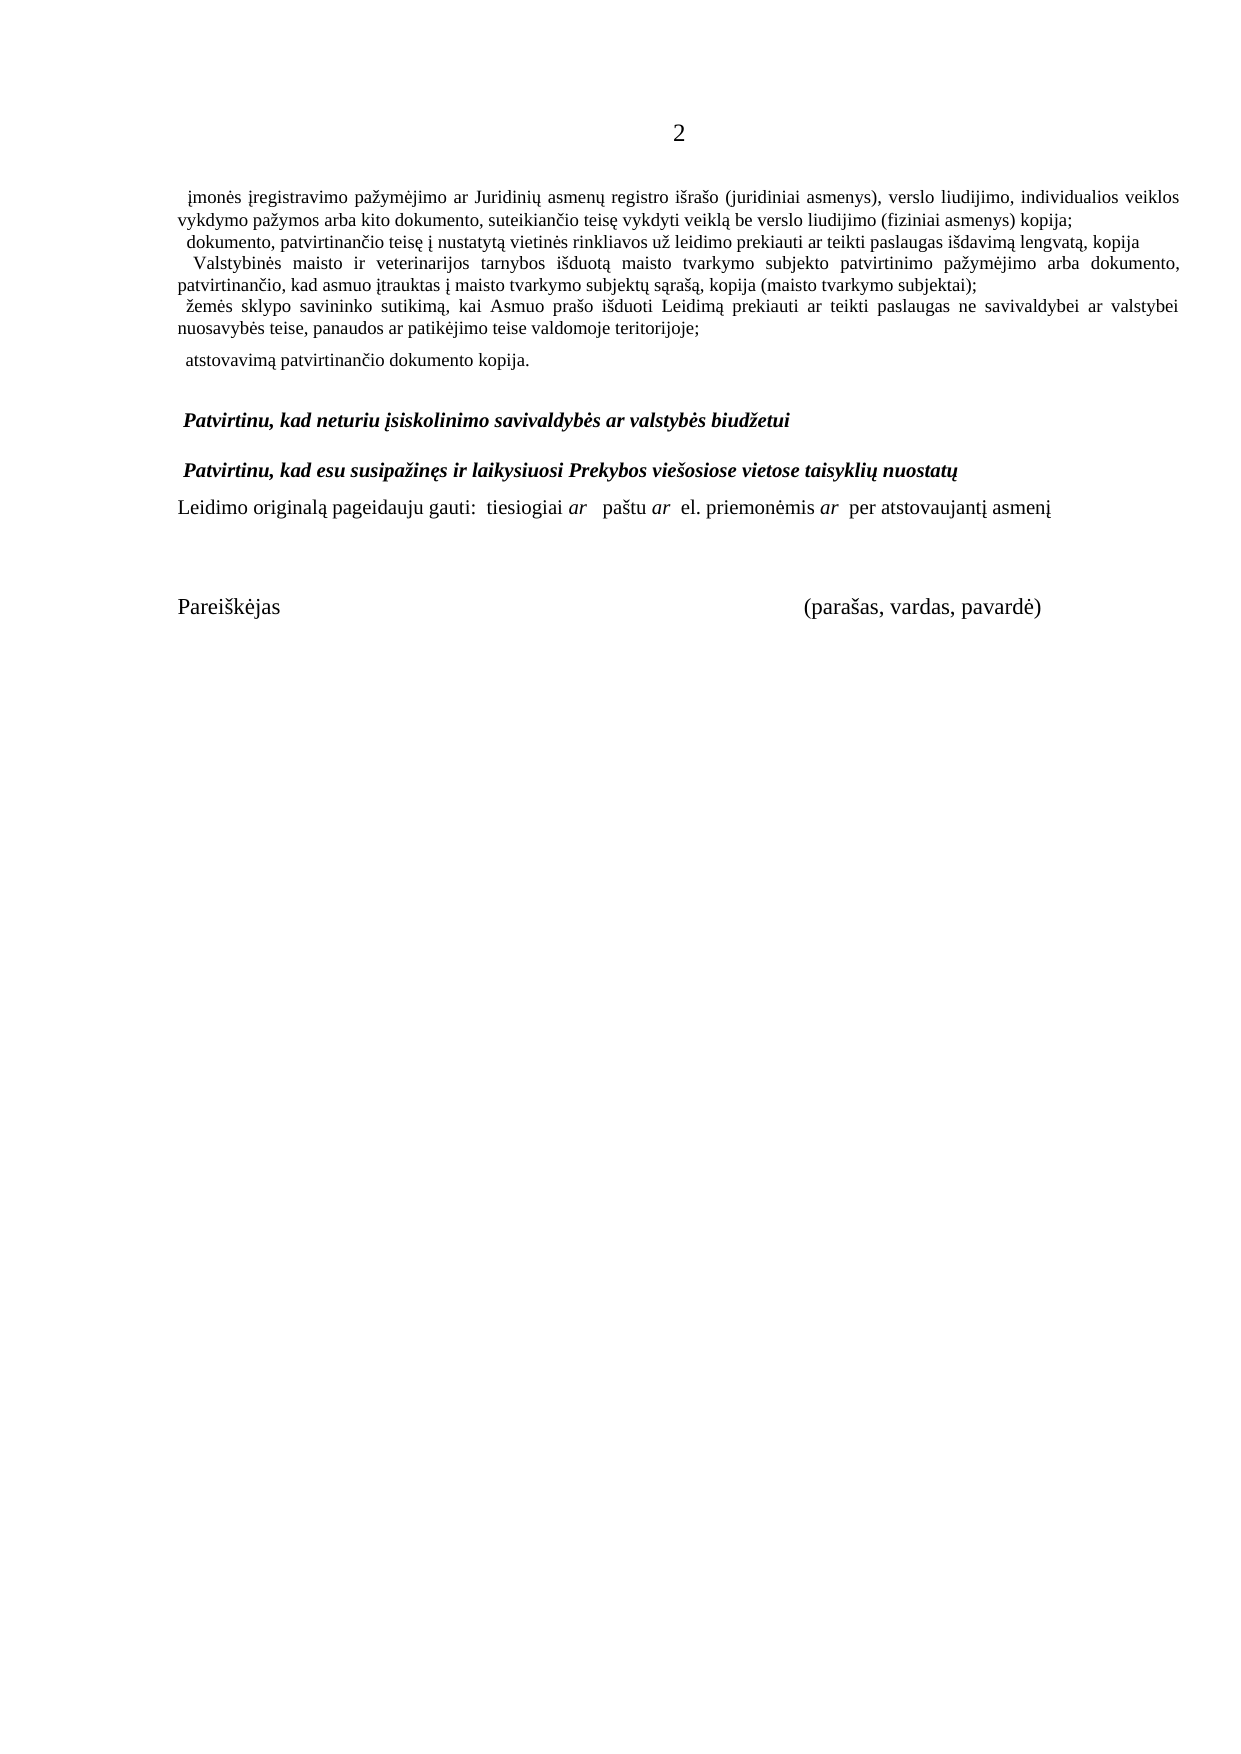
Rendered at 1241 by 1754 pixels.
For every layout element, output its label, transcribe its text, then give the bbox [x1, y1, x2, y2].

text Pareiškėjas (parašas, vardas, pavardė) [177, 593, 1181, 620]
text atstovavimą patvirtinančio dokumento kopija. [177, 338, 1181, 372]
text Valstybinės maisto ir veterinarijos tarnybos išduotą maisto tvarkymo subjekto patvirtinimo pažymėjimo arba dokumento, patvirtinančio, kad asmuo įtrauktas į maisto tvarkymo subjektų sąrašą, kopija (maisto tvarkymo subjektai); [177, 252, 1181, 295]
text žemės sklypo savininko sutikimą, kai Asmuo prašo išduoti Leidimą prekiauti ar teikti paslaugas ne savivaldybei ar valstybei nuosavybės teise, panaudos ar patikėjimo teise valdomoje teritorijoje; [177, 295, 1181, 338]
text Leidimo originalą pageidauju gauti: tiesiogiai ar paštu ar el. priemonėmis ar per atstovaujantį asmenį [177, 495, 1181, 519]
text Patvirtinu, kad esu susipažinęs ir laikysiuosi Prekybos viešosiose vietose taisyklių nuostatų [177, 456, 1181, 482]
text Patvirtinu, kad neturiu įsiskolinimo savivaldybės ar valstybės biudžetui [177, 406, 1181, 432]
text įmonės įregistravimo pažymėjimo ar Juridinių asmenų registro išrašo (juridiniai asmenys), verslo liudijimo, individualios veiklos vykdymo pažymos arba kito dokumento, suteikiančio teisę vykdyti veiklą be verslo liudijimo (fiziniai asmenys) kopija; [177, 176, 1181, 231]
text dokumento, patvirtinančio teisę į nustatytą vietinės rinkliavos už leidimo prekiauti ar teikti paslaugas išdavimą lengvatą, kopija [177, 231, 1181, 252]
